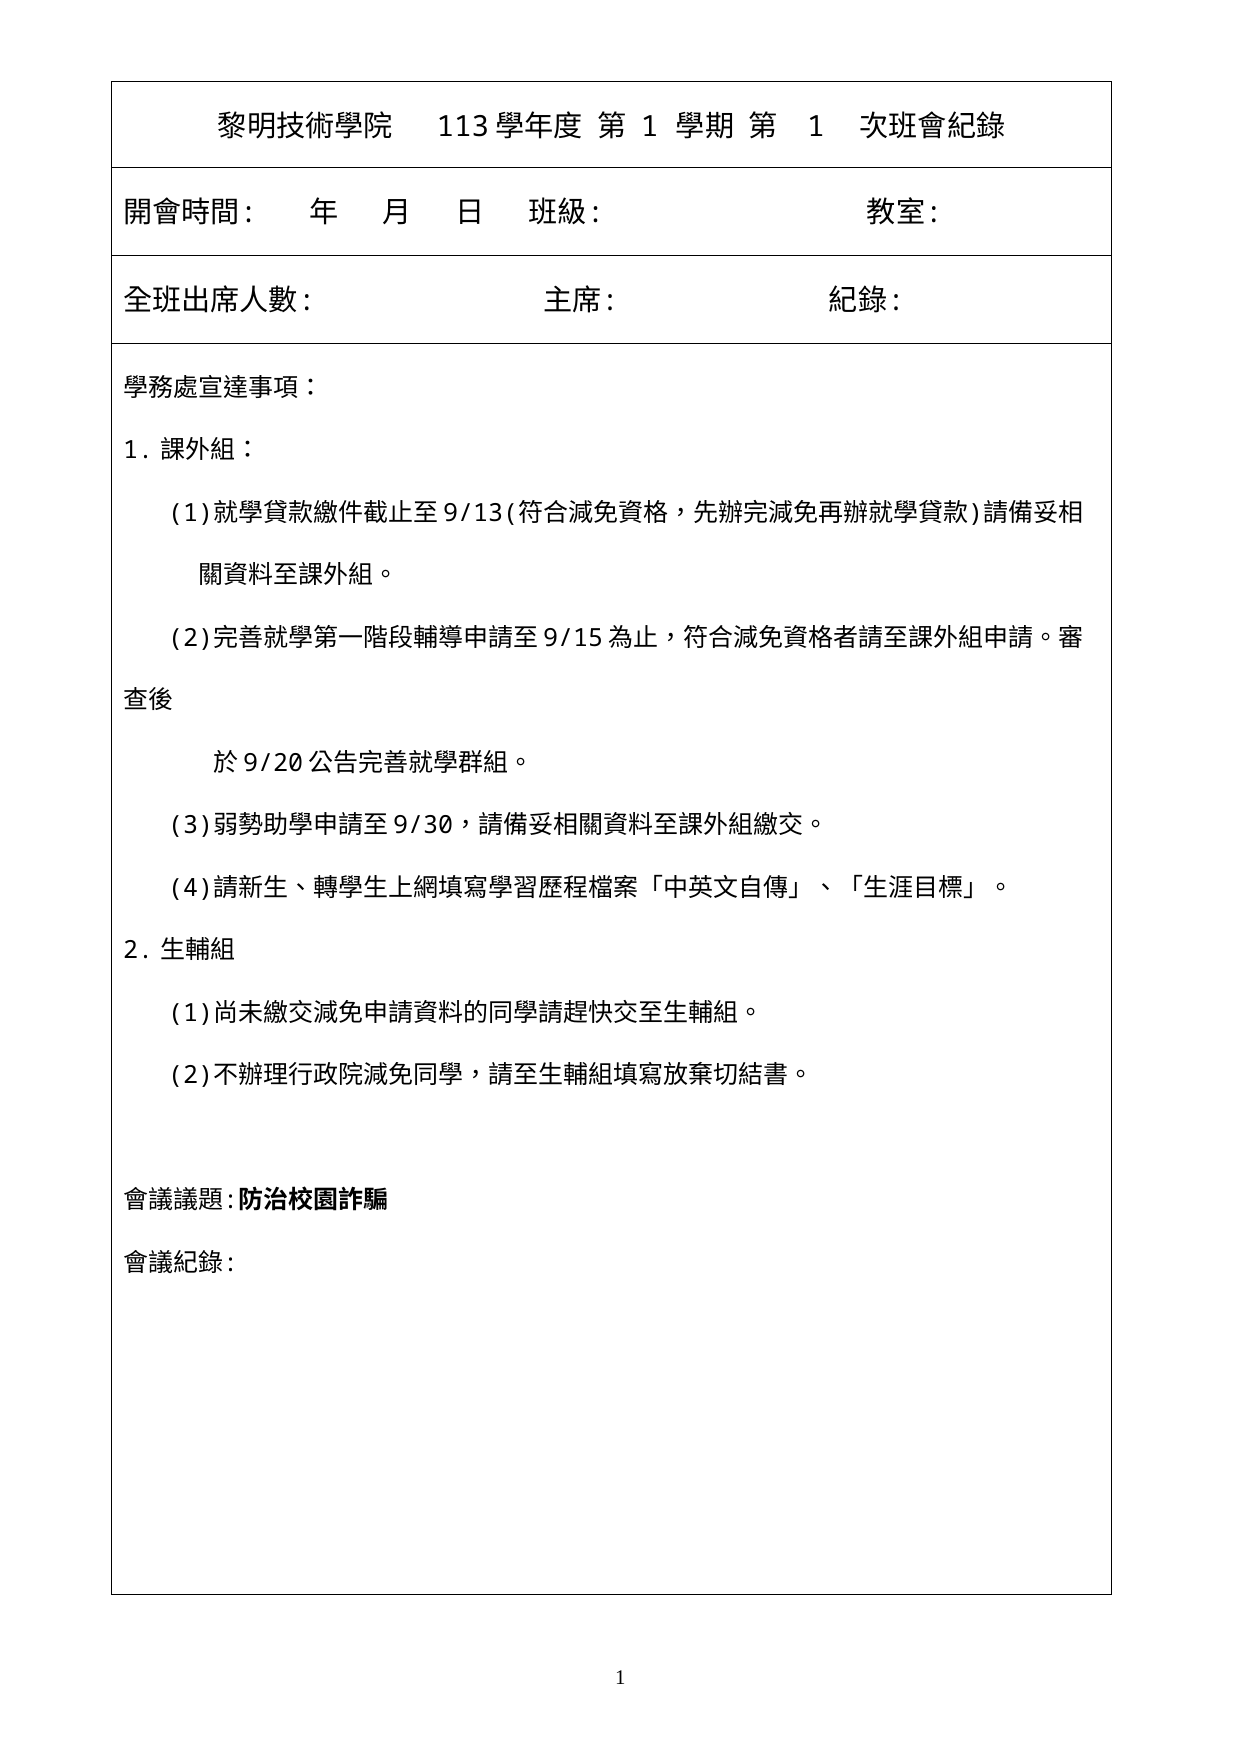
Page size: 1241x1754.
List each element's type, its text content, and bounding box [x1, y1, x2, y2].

table_cell 全班出席人數: 主席: 紀錄: [112, 256, 1111, 343]
table_header 黎明技術學院 113學年度 第 1 學期 第 1 次班會紀錄 [112, 82, 1111, 167]
table_cell 學務處宣達事項： 課外組： (1)就學貸款繳件截止至9/13(符合減免資格，先辦完減免再辦就學貸款)請備妥相關資料至課外組。 (2)完善就學第一階段輔導申請至9/15為止，符合減免資格者請至課外組申請。審查後 於9/20公告完善就學群組。 (3)弱勢助學申請至9/30，請備妥相關資料至課外組繳交。 (4)請新生、轉學生上網填寫學習歷程檔案「中英文自傳」、「生涯目標」。 生輔組 (1)尚未繳交減免申請資料的同學請趕快交至生輔組。 (2)不辦理行政院減免同學，請至生輔組填寫放棄切結書。 會議議題:防治校園詐騙 會議紀錄: [112, 344, 1111, 1594]
table_cell 開會時間: 年 月 日 班級: 教室: [112, 168, 1111, 255]
